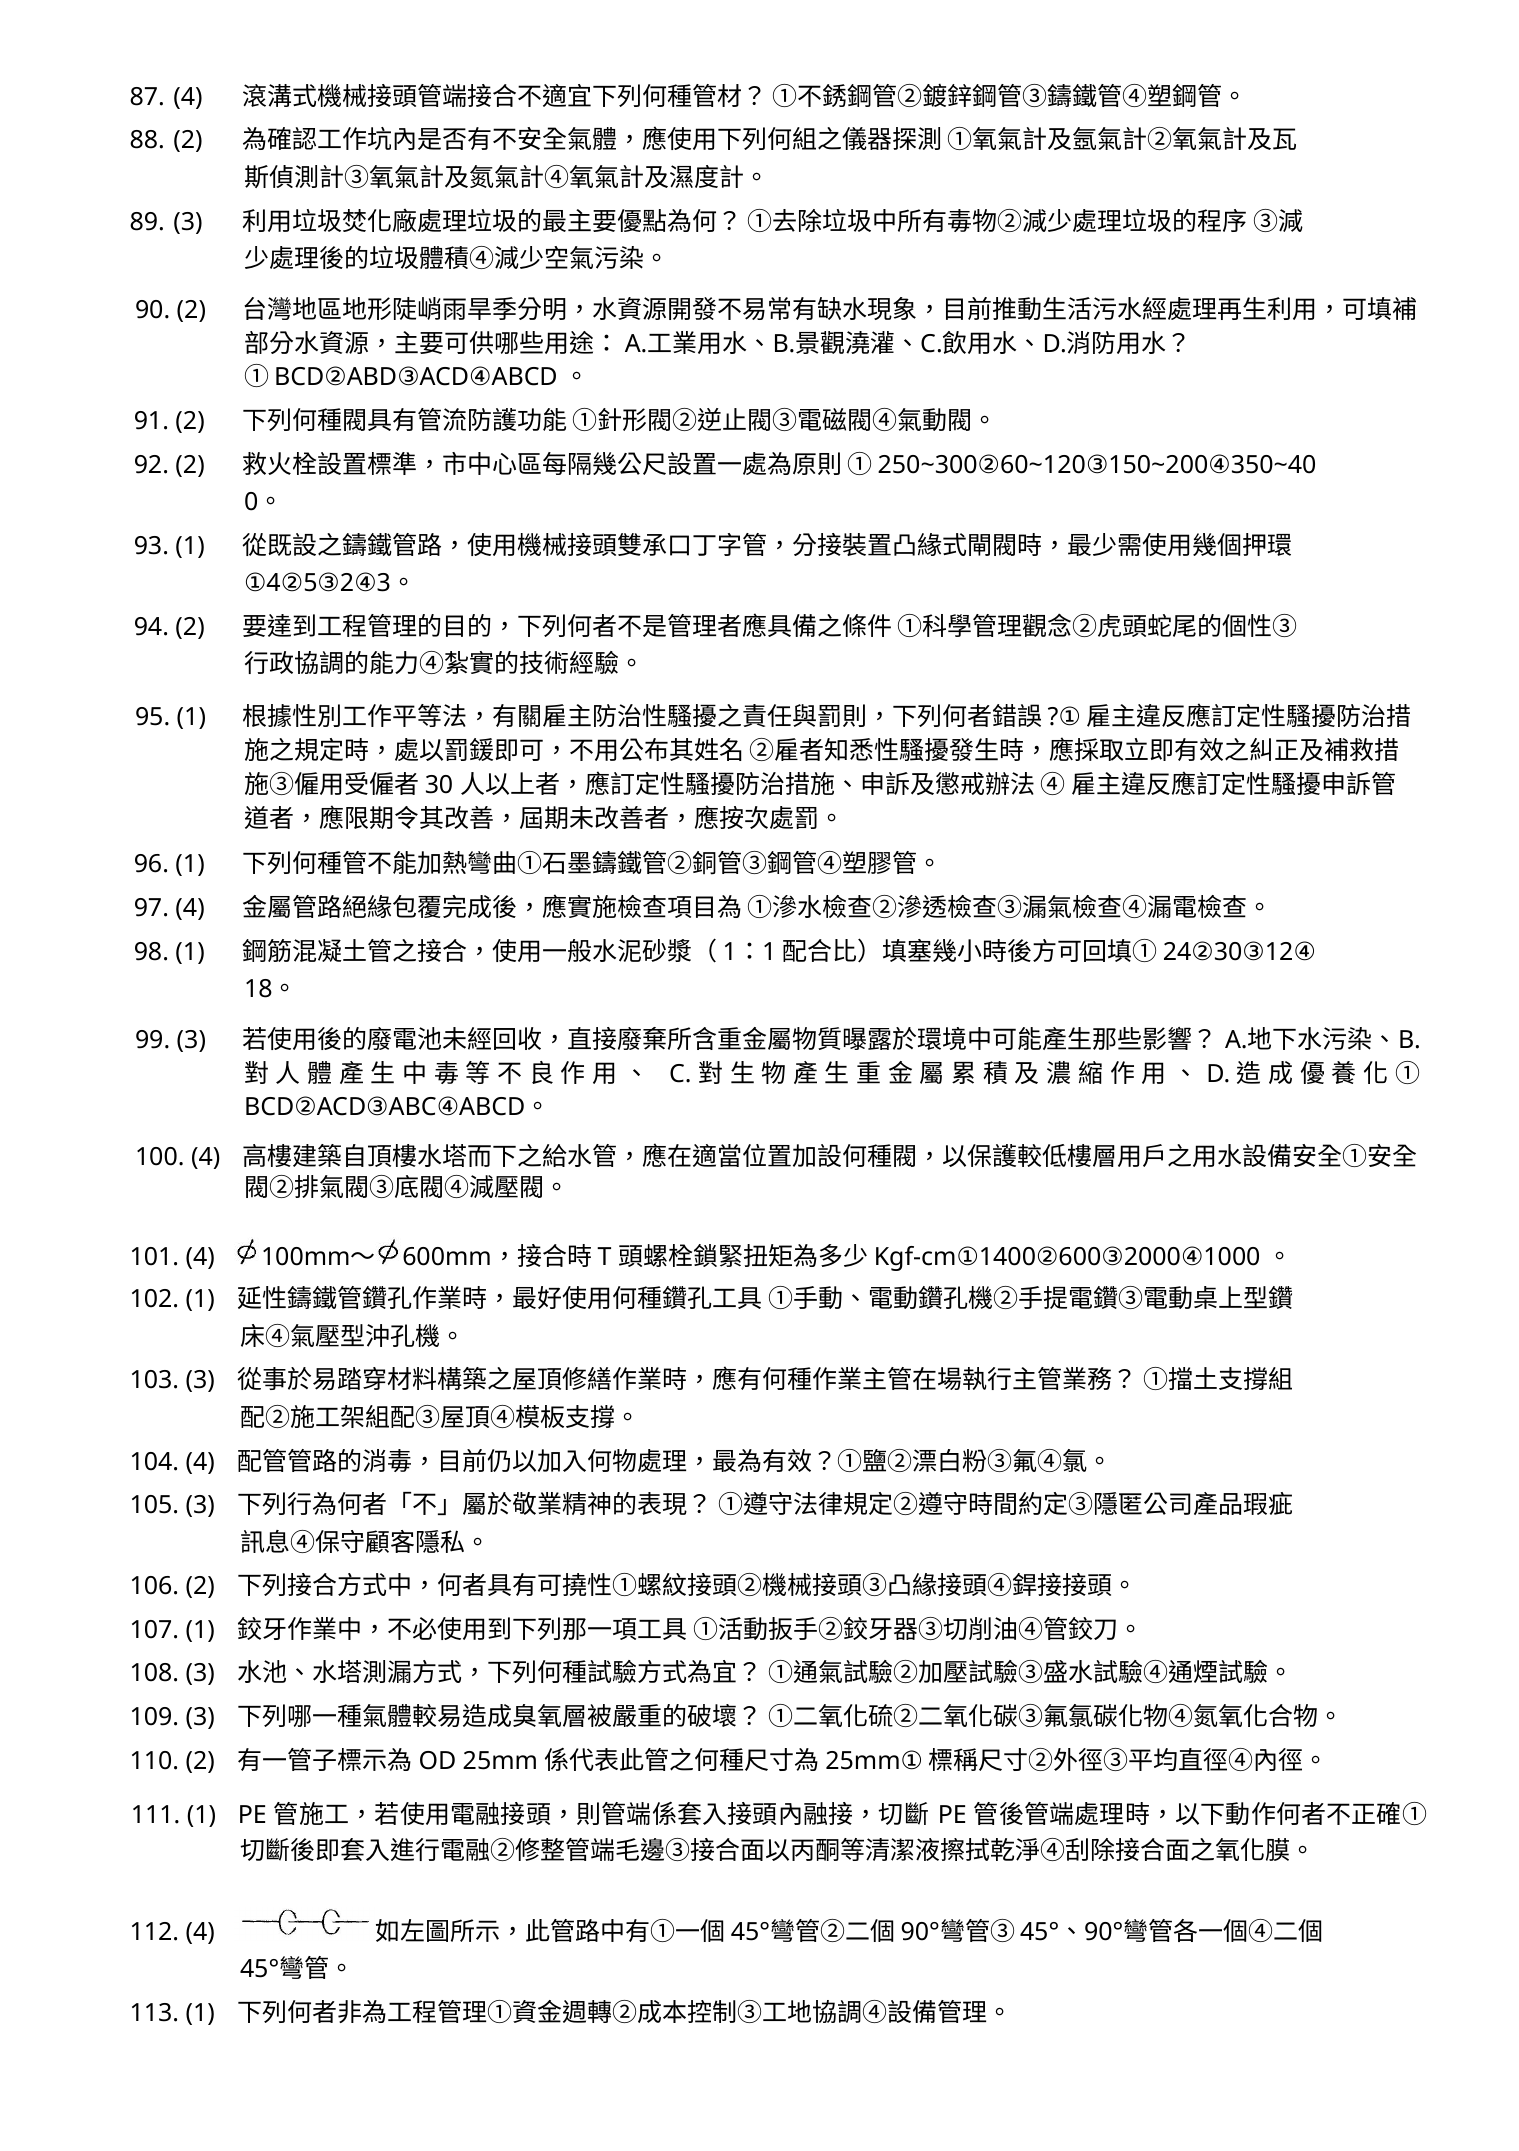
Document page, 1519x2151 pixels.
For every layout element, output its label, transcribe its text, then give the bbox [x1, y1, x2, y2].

text 91. (2) 下列何種閥具有管流防護功能 ①針形閥②逆止閥③電磁閥④氣動閥。 [133, 406, 1431, 436]
text 斯偵測計③氧氣計及氮氣計④氧氣計及濕度計。 [244, 162, 1431, 192]
picture [234, 1907, 375, 1941]
text 101. (4) 100mm～600mm，接合時 T 頭螺栓鎖緊扭矩為多少 Kgf-cm①1400②600③2000④1000 。 [129, 1238, 1431, 1272]
text 107. (1) 鉸牙作業中，不必使用到下列那一項工具 ①活動扳手②鉸牙器③切削油④管鉸刀。 [129, 1614, 1431, 1644]
text 95. (1) 根據性別工作平等法，有關雇主防治性騷擾之責任與罰則，下列何者錯誤 ?①雇主違反應訂定性騷擾防治措施之規定時，處以罰鍰即可，不用公布其姓名 ②雇者知悉性騷擾發生時，應採取立即有效之糾正及補救措施③僱用受僱者 30 人以上者，應訂定性騷擾防治措施、申訴及懲戒辦法 ④ 雇主違反應訂定性騷擾申訴管道者，應限期令其改善，屆期未改善者，應按次處罰。 [135, 698, 1418, 835]
text 87. (4) 滾溝式機械接頭管端接合不適宜下列何種管材？ ①不銹鋼管②鍍鋅鋼管③鑄鐵管④塑鋼管。 [129, 81, 1431, 111]
text 105. (3) 下列行為何者「不」屬於敬業精神的表現？ ①遵守法律規定②遵守時間約定③隱匿公司產品瑕疵 [129, 1489, 1431, 1519]
picture [234, 1237, 261, 1266]
text 行政協調的能力④紮實的技術經驗。 [244, 649, 1431, 679]
text 92. (2) 救火栓設置標準，市中心區每隔幾公尺設置一處為原則 ①250~300②60~120③150~200④350~40 [133, 449, 1431, 479]
text 少處理後的垃圾體積④減少空氣污染。 [244, 243, 1431, 273]
picture [375, 1237, 403, 1266]
text 18。 [244, 973, 1431, 1003]
text 109. (3) 下列哪一種氣體較易造成臭氧層被嚴重的破壞？ ①二氧化硫②二氧化碳③氟氯碳化物④氮氧化合物。 [129, 1702, 1431, 1732]
text 104. (4) 配管管路的消毒，目前仍以加入何物處理，最為有效？①鹽②漂白粉③氟④氯。 [129, 1446, 1431, 1476]
text 訊息④保守顧客隱私。 [240, 1527, 1431, 1557]
text 110. (2) 有一管子標示為 OD 25mm 係代表此管之何種尺寸為 25mm①標稱尺寸②外徑③平均直徑④內徑。 [129, 1745, 1431, 1775]
text 88. (2) 為確認工作坑內是否有不安全氣體，應使用下列何組之儀器探測 ①氧氣計及氬氣計②氧氣計及瓦 [129, 125, 1431, 155]
text 102. (1) 延性鑄鐵管鑽孔作業時，最好使用何種鑽孔工具 ①手動、電動鑽孔機②手提電鑽③電動桌上型鑽 [129, 1284, 1431, 1314]
text 45°彎管。 [240, 1953, 1431, 1983]
text 89. (3) 利用垃圾焚化廠處理垃圾的最主要優點為何？ ①去除垃圾中所有毒物②減少處理垃圾的程序 ③減 [129, 206, 1431, 236]
text ①4②5③2④3。 [244, 568, 1431, 598]
text 112. (4) 如左圖所示，此管路中有①一個 45°彎管②二個 90°彎管③45°、90°彎管各一個④二個 [129, 1907, 1431, 1948]
text 90. (2) 台灣地區地形陡峭雨旱季分明，水資源開發不易常有缺水現象，目前推動生活污水經處理再生利用，可填補部分水資源，主要可供哪些用途： A.工業用水、B.景觀澆灌、C.飲用水、D.消防用水？①BCD②ABD③ACD④ABCD 。 [135, 292, 1418, 392]
text 100. (4) 高樓建築自頂樓水塔而下之給水管，應在適當位置加設何種閥，以保護較低樓層用戶之用水設備安全①安全閥②排氣閥③底閥④減壓閥。 [135, 1141, 1418, 1203]
text 94. (2) 要達到工程管理的目的，下列何者不是管理者應具備之條件 ①科學管理觀念②虎頭蛇尾的個性③ [133, 611, 1431, 641]
text 106. (2) 下列接合方式中，何者具有可撓性①螺紋接頭②機械接頭③凸緣接頭④銲接接頭。 [129, 1571, 1431, 1601]
text 93. (1) 從既設之鑄鐵管路，使用機械接頭雙承口丁字管，分接裝置凸緣式閘閥時，最少需使用幾個押環 [133, 530, 1431, 560]
text 0。 [244, 487, 1431, 517]
text 103. (3) 從事於易踏穿材料構築之屋頂修繕作業時，應有何種作業主管在場執行主管業務？ ①擋土支撐組 [129, 1365, 1431, 1395]
text 98. (1) 鋼筋混凝土管之接合，使用一般水泥砂漿（ 1：1 配合比）填塞幾小時後方可回填①24②30③12④ [133, 936, 1431, 966]
text 97. (4) 金屬管路絕緣包覆完成後，應實施檢查項目為 ①滲水檢查②滲透檢查③漏氣檢查④漏電檢查。 [133, 892, 1431, 922]
text 96. (1) 下列何種管不能加熱彎曲①石墨鑄鐵管②銅管③鋼管④塑膠管。 [133, 849, 1431, 879]
text 配②施工架組配③屋頂④模板支撐。 [240, 1402, 1431, 1432]
text 111. (1) PE 管施工，若使用電融接頭，則管端係套入接頭內融接，切斷 PE 管後管端處理時，以下動作何者不正確①切斷後即套入進行電融②修整管端毛邊③接合面以丙酮等清潔液擦拭乾淨④刮除接合面之氧化膜。 [131, 1794, 1429, 1867]
text 床④氣壓型沖孔機。 [240, 1321, 1431, 1351]
text 113. (1) 下列何者非為工程管理①資金週轉②成本控制③工地協調④設備管理。 [129, 1997, 1431, 2027]
text 99. (3) 若使用後的廢電池未經回收，直接廢棄所含重金屬物質曝露於環境中可能產生那些影響？ A.地下水污染、B.對人體產生中毒等不良作用、 C.對生物產生重金屬累積及濃縮作用、D.造成優養化① BCD②ACD③ABC④ABCD。 [135, 1022, 1421, 1122]
text 108. (3) 水池、水塔測漏方式，下列何種試驗方式為宜？ ①通氣試驗②加壓試驗③盛水試驗④通煙試驗。 [129, 1658, 1431, 1688]
